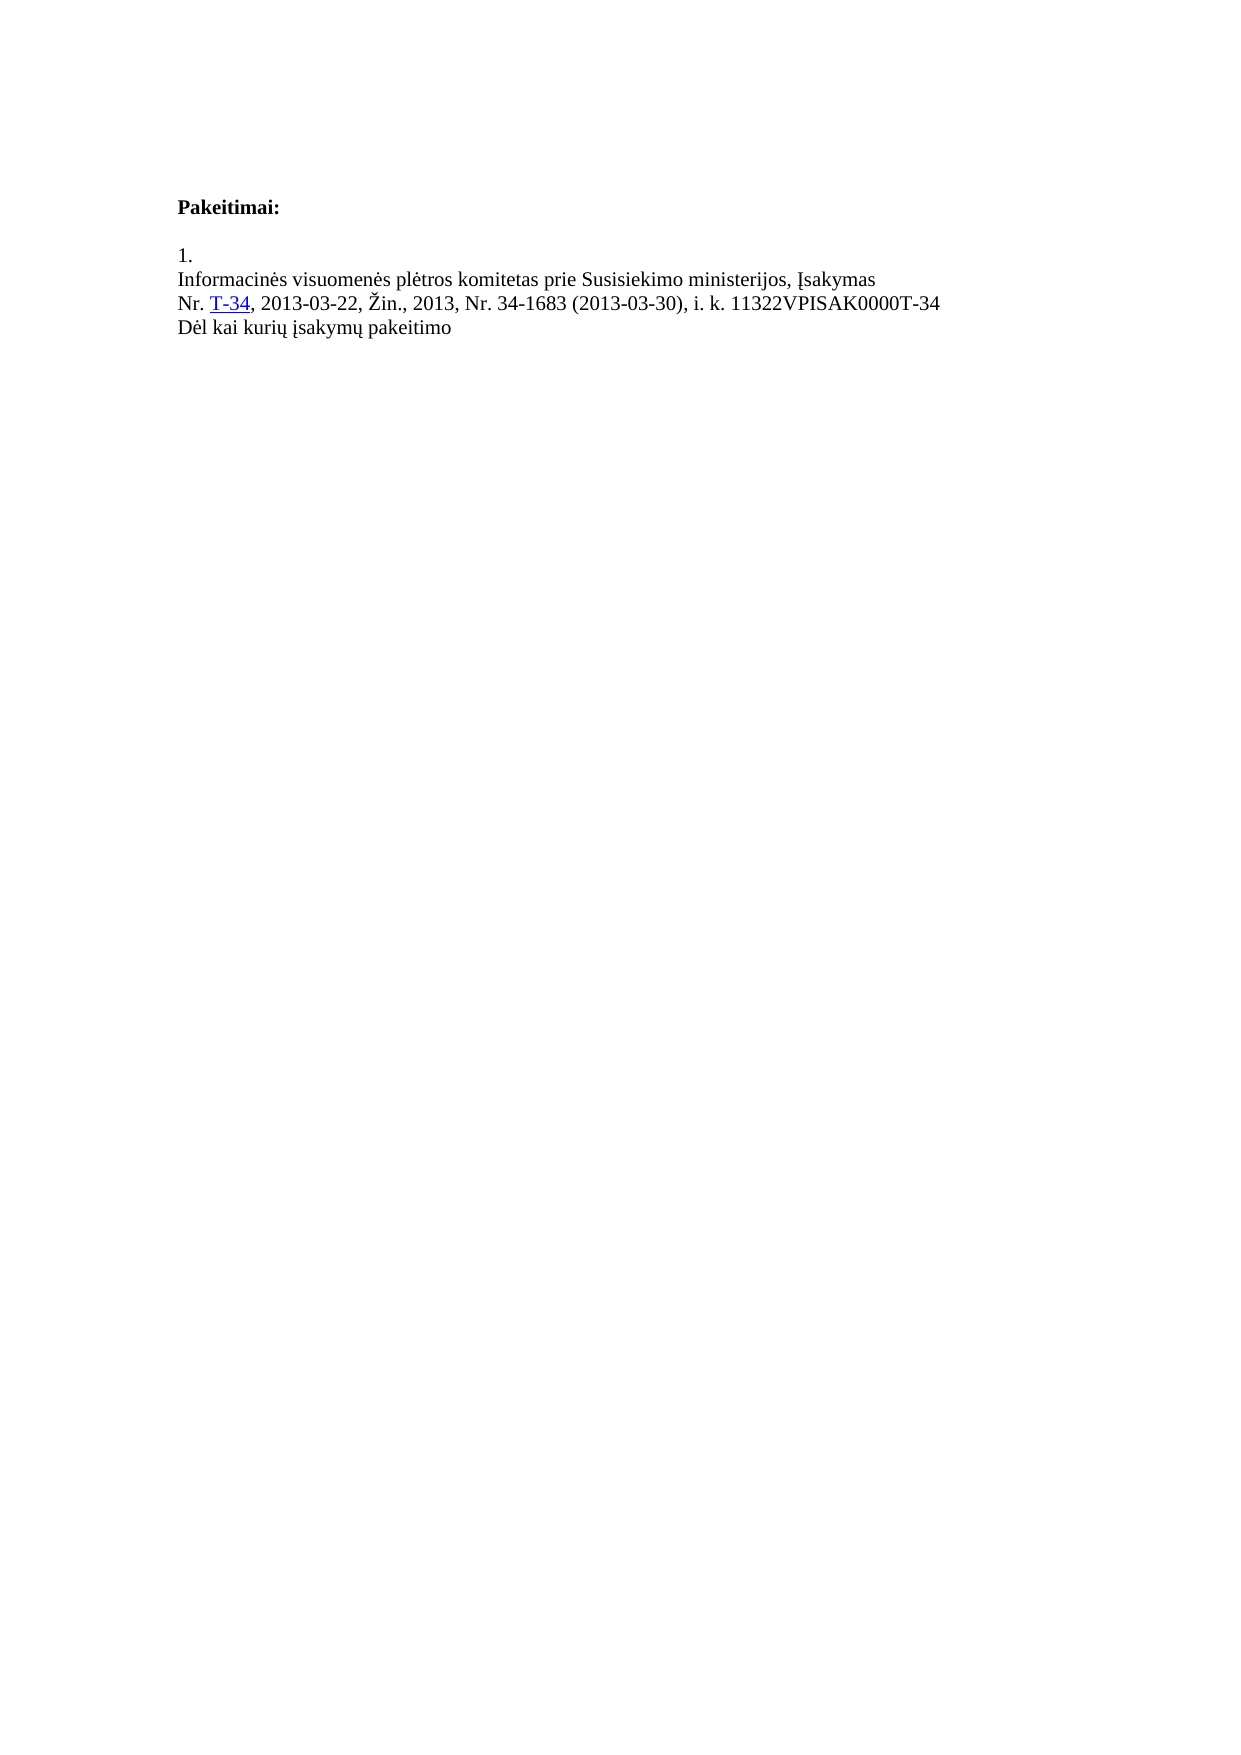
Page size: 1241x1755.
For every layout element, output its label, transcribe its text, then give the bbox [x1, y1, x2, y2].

text 1. [177, 243, 1122, 267]
text Pakeitimai: [177, 195, 1122, 219]
text Informacinės visuomenės plėtros komitetas prie Susisiekimo ministerijos, Įsakymas [177, 267, 1122, 291]
text Nr. T-34, 2013-03-22, Žin., 2013, Nr. 34-1683 (2013-03-30), i. k. 11322VPISAK0000T-34 [177, 291, 1122, 315]
text Dėl kai kurių įsakymų pakeitimo [177, 315, 1122, 339]
